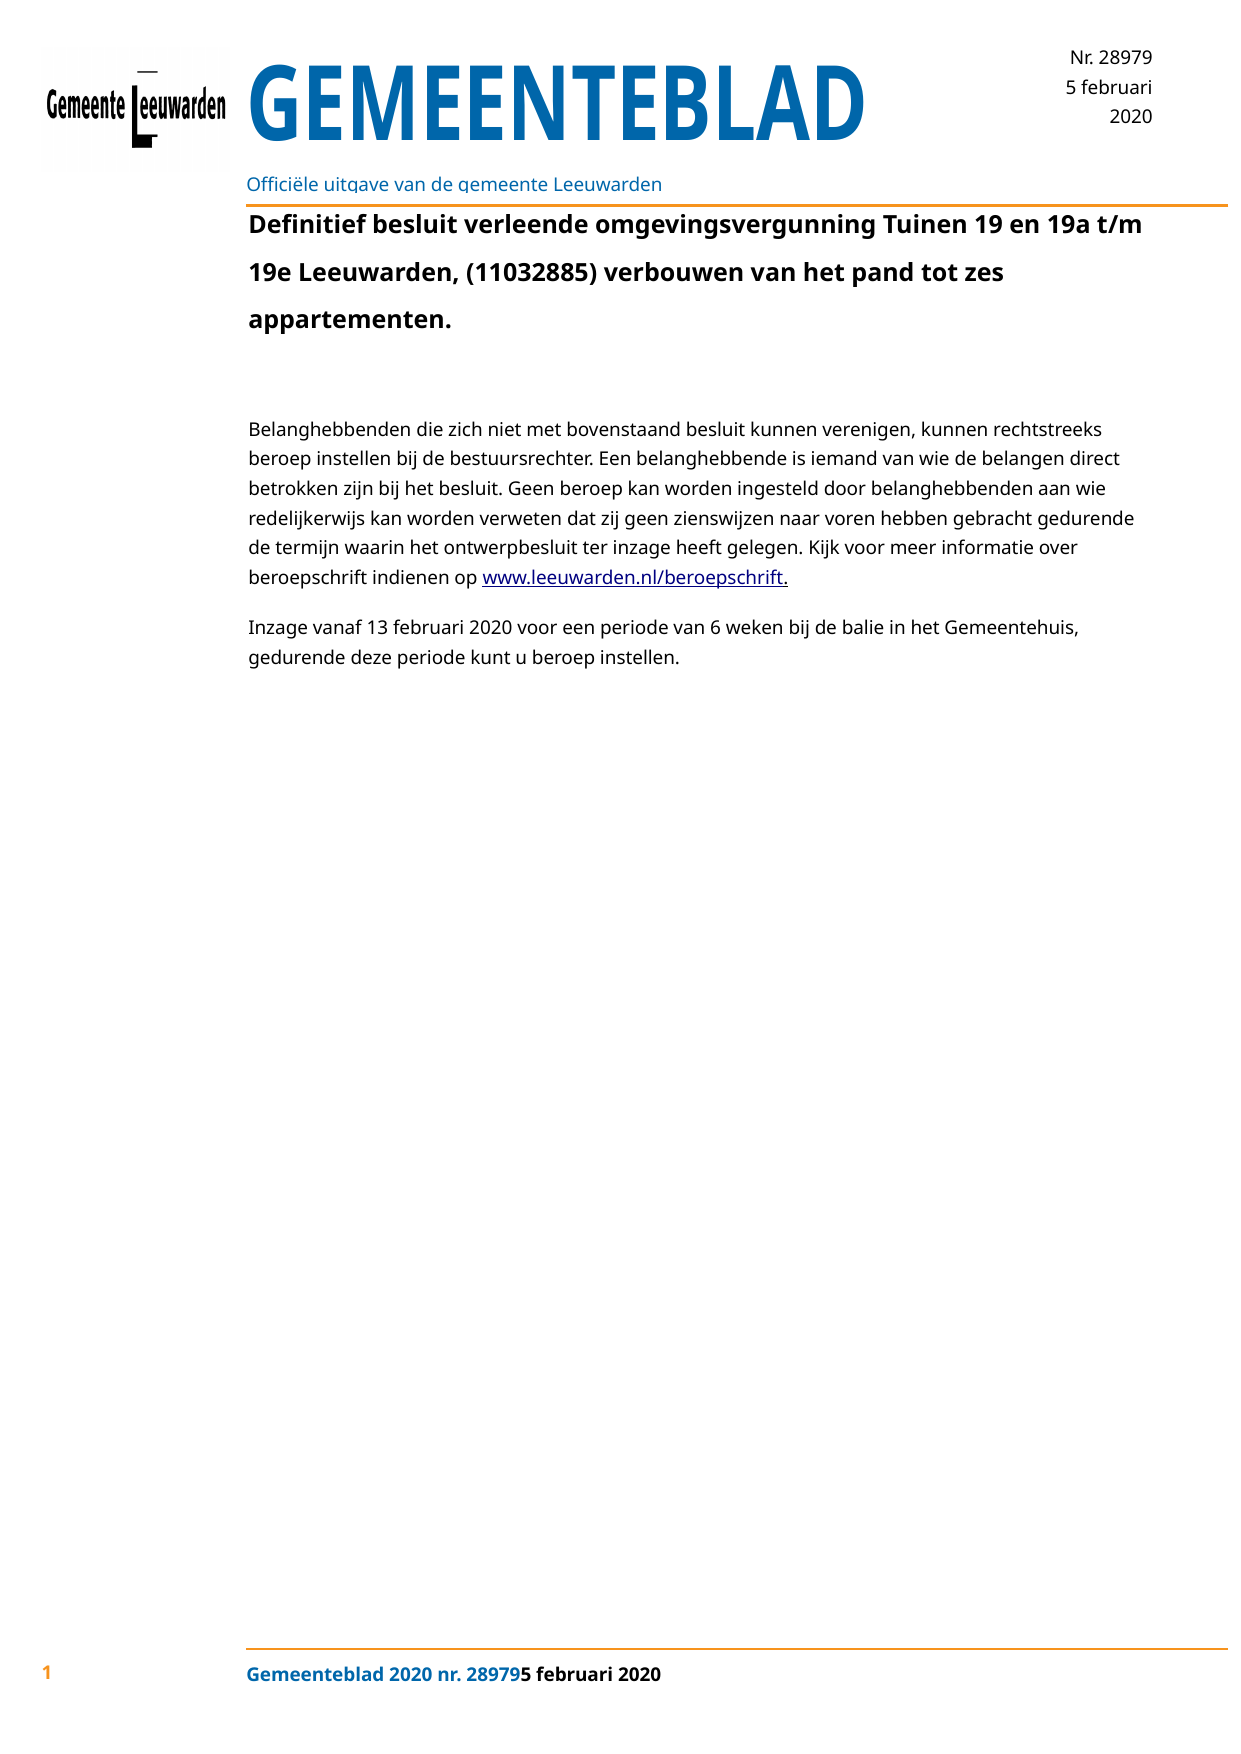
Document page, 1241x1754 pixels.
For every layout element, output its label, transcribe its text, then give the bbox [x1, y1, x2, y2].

text Inzage vanaf 13 februari 2020 voor een periode van 6 weken bij de balie in het Gemeentehuis, gedurende deze periode kunt u beroep instellen. [248, 614, 1152, 669]
picture [41, 47, 231, 172]
text Definitief besluit verleende omgevingsvergunning Tuinen 19 en 19a t/m 19e Leeuwarden, (11032885) verbouwen van het pand tot zes appartementen. [248, 207, 1152, 336]
text Belanghebbenden die zich niet met bovenstaand besluit kunnen verenigen, kunnen rechtstreeks beroep instellen bij de bestuursrechter. Een belanghebbende is iemand van wie de belangen direct betrokken zijn bij het besluit. Geen beroep kan worden ingesteld door belanghebbenden aan wie redelijkerwijs kan worden verweten dat zij geen zienswijzen naar voren hebben gebracht gedurende de termijn waarin het ontwerpbesluit ter inzage heeft gelegen. Kijk voor meer informatie over beroepschrift indienen op www.leeuwarden.nl/beroepschrift. [248, 416, 1152, 589]
